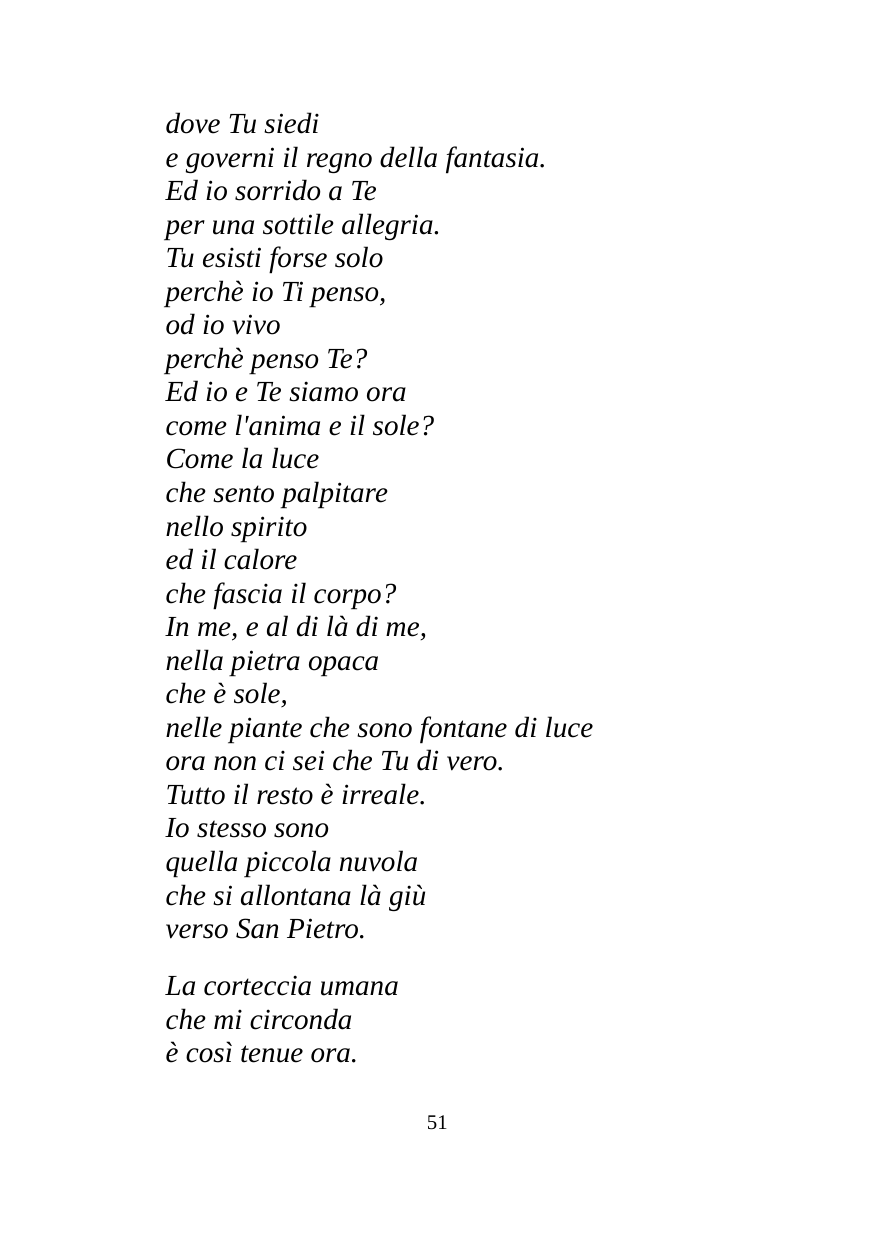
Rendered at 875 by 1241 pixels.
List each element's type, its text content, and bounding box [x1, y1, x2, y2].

text dove Tu siedi e governi il regno della fantasia. Ed io sorrido a Te per una sottile allegria. Tu esisti forse solo perchè io Ti penso, od io vivo perchè penso Te? Ed io e Te siamo ora come l'anima e il sole? Come la luce che sento palpitare nello spirito ed il calore che fascia il corpo? In me, e al di là di me, nella pietra opaca che è sole, nelle piante che sono fontane di luce ora non ci sei che Tu di vero. Tutto il resto è irreale. Io stesso sono quella piccola nuvola che si allontana là giù verso San Pietro. [165, 106, 768, 945]
text La corteccia umana che mi circonda è così tenue ora. [165, 968, 768, 1069]
